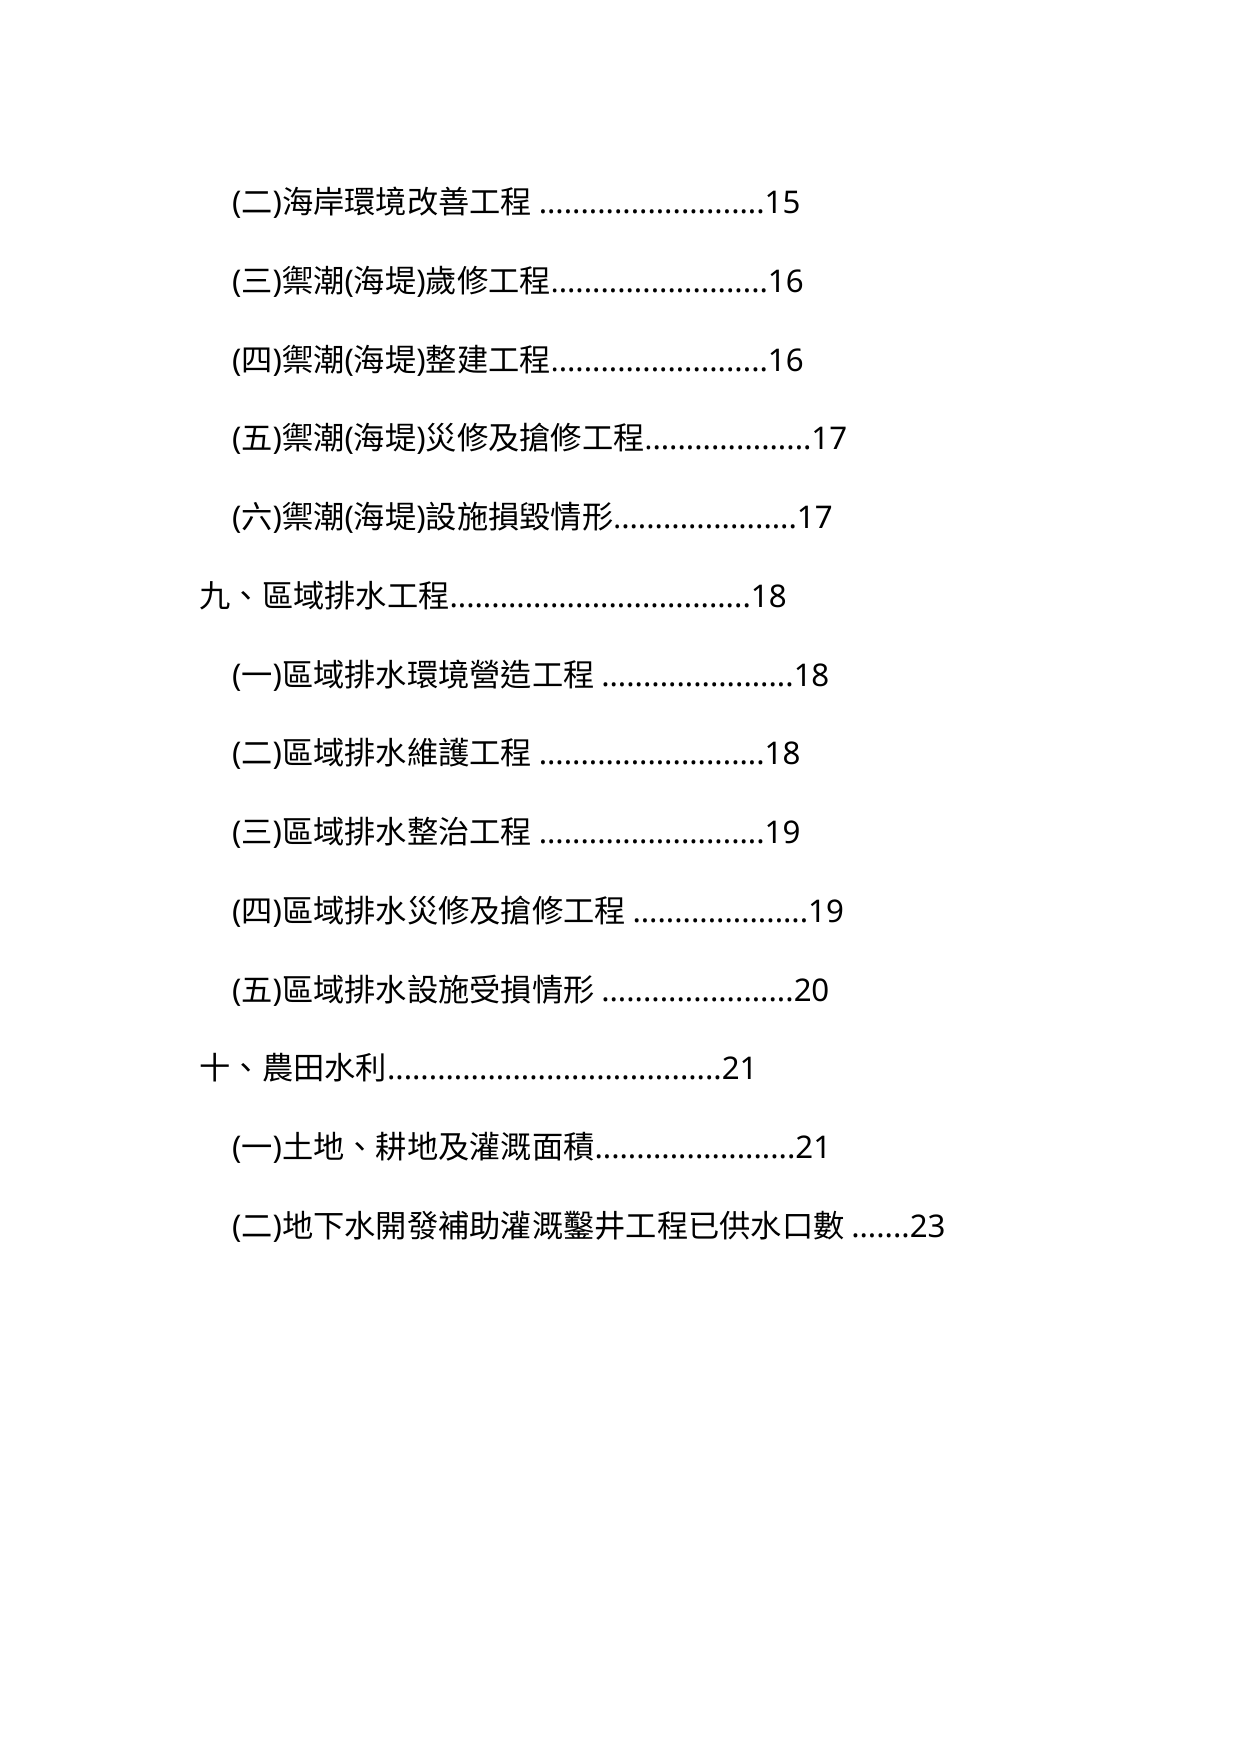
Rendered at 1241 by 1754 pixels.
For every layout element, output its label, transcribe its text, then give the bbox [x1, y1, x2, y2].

text (五)區域排水設施受損情形 .......................20 [183, 950, 1057, 1025]
text (六)禦潮(海堤)設施損毀情形......................17 [183, 477, 1057, 552]
text (四)區域排水災修及搶修工程 .....................19 [183, 871, 1057, 946]
text (二)海岸環境改善工程 ...........................15 [183, 162, 1057, 237]
text (三)禦潮(海堤)歲修工程..........................16 [183, 241, 1057, 316]
text (一)區域排水環境營造工程 .......................18 [183, 635, 1057, 710]
text (一)土地、耕地及灌溉面積........................21 [183, 1107, 1057, 1182]
text 十、農田水利........................................21 [183, 1029, 1057, 1104]
text (二)區域排水維護工程 ...........................18 [183, 714, 1057, 789]
text (二)地下水開發補助灌溉鑿井工程已供水口數 .......23 [183, 1186, 1057, 1261]
text (五)禦潮(海堤)災修及搶修工程....................17 [183, 399, 1057, 474]
text (三)區域排水整治工程 ...........................19 [183, 792, 1057, 867]
text (四)禦潮(海堤)整建工程..........................16 [183, 320, 1057, 395]
text 九、區域排水工程....................................18 [183, 556, 1057, 631]
